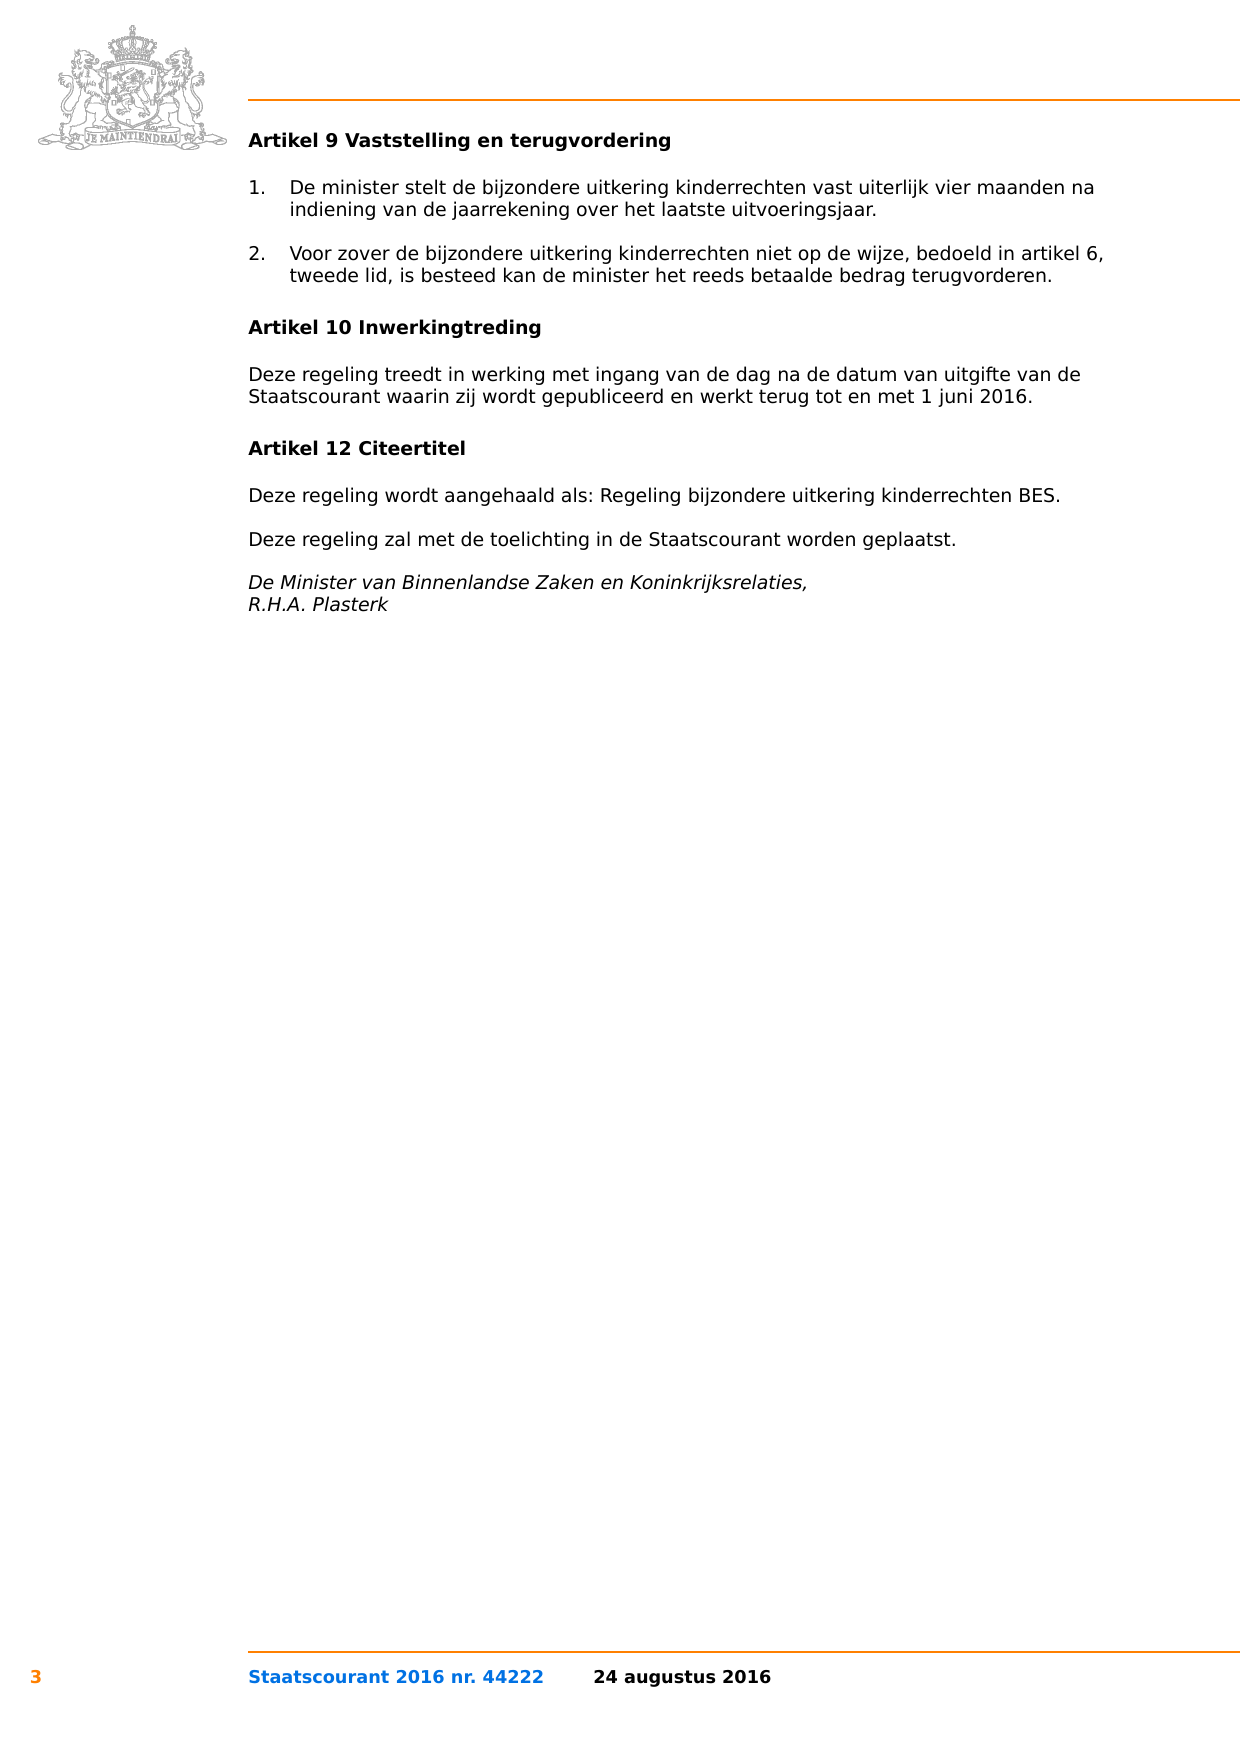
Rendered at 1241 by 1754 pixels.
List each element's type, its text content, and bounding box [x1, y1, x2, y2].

text Deze regeling wordt aangehaald als: Regeling bijzondere uitkering kinderrechten BES. [248, 484, 1163, 507]
subtitle Artikel 12 Citeertitel [248, 438, 1163, 459]
text 2. Voor zover de bijzondere uitkering kinderrechten niet op de wijze, bedoeld in artikel 6, tweede lid, is besteed kan de minister het reeds betaalde bedrag terugvorderen. [248, 243, 1163, 287]
subtitle Artikel 10 Inwerkingtreding [248, 317, 1163, 339]
text Deze regeling treedt in werking met ingang van de dag na de datum van uitgifte van de Staatscourant waarin zij wordt gepubliceerd en werkt terug tot en met 1 juni 2016. [248, 364, 1163, 408]
subtitle Artikel 9 Vaststelling en terugvordering [248, 130, 1163, 152]
text De Minister van Binnenlandse Zaken en Koninkrijksrelaties, R.H.A. Plasterk [248, 572, 1163, 616]
text Deze regeling zal met de toelichting in de Staatscourant worden geplaatst. [248, 528, 1163, 550]
picture [38, 25, 227, 150]
text 1. De minister stelt de bijzondere uitkering kinderrechten vast uiterlijk vier maanden na indiening van de jaarrekening over het laatste uitvoeringsjaar. [248, 177, 1163, 221]
